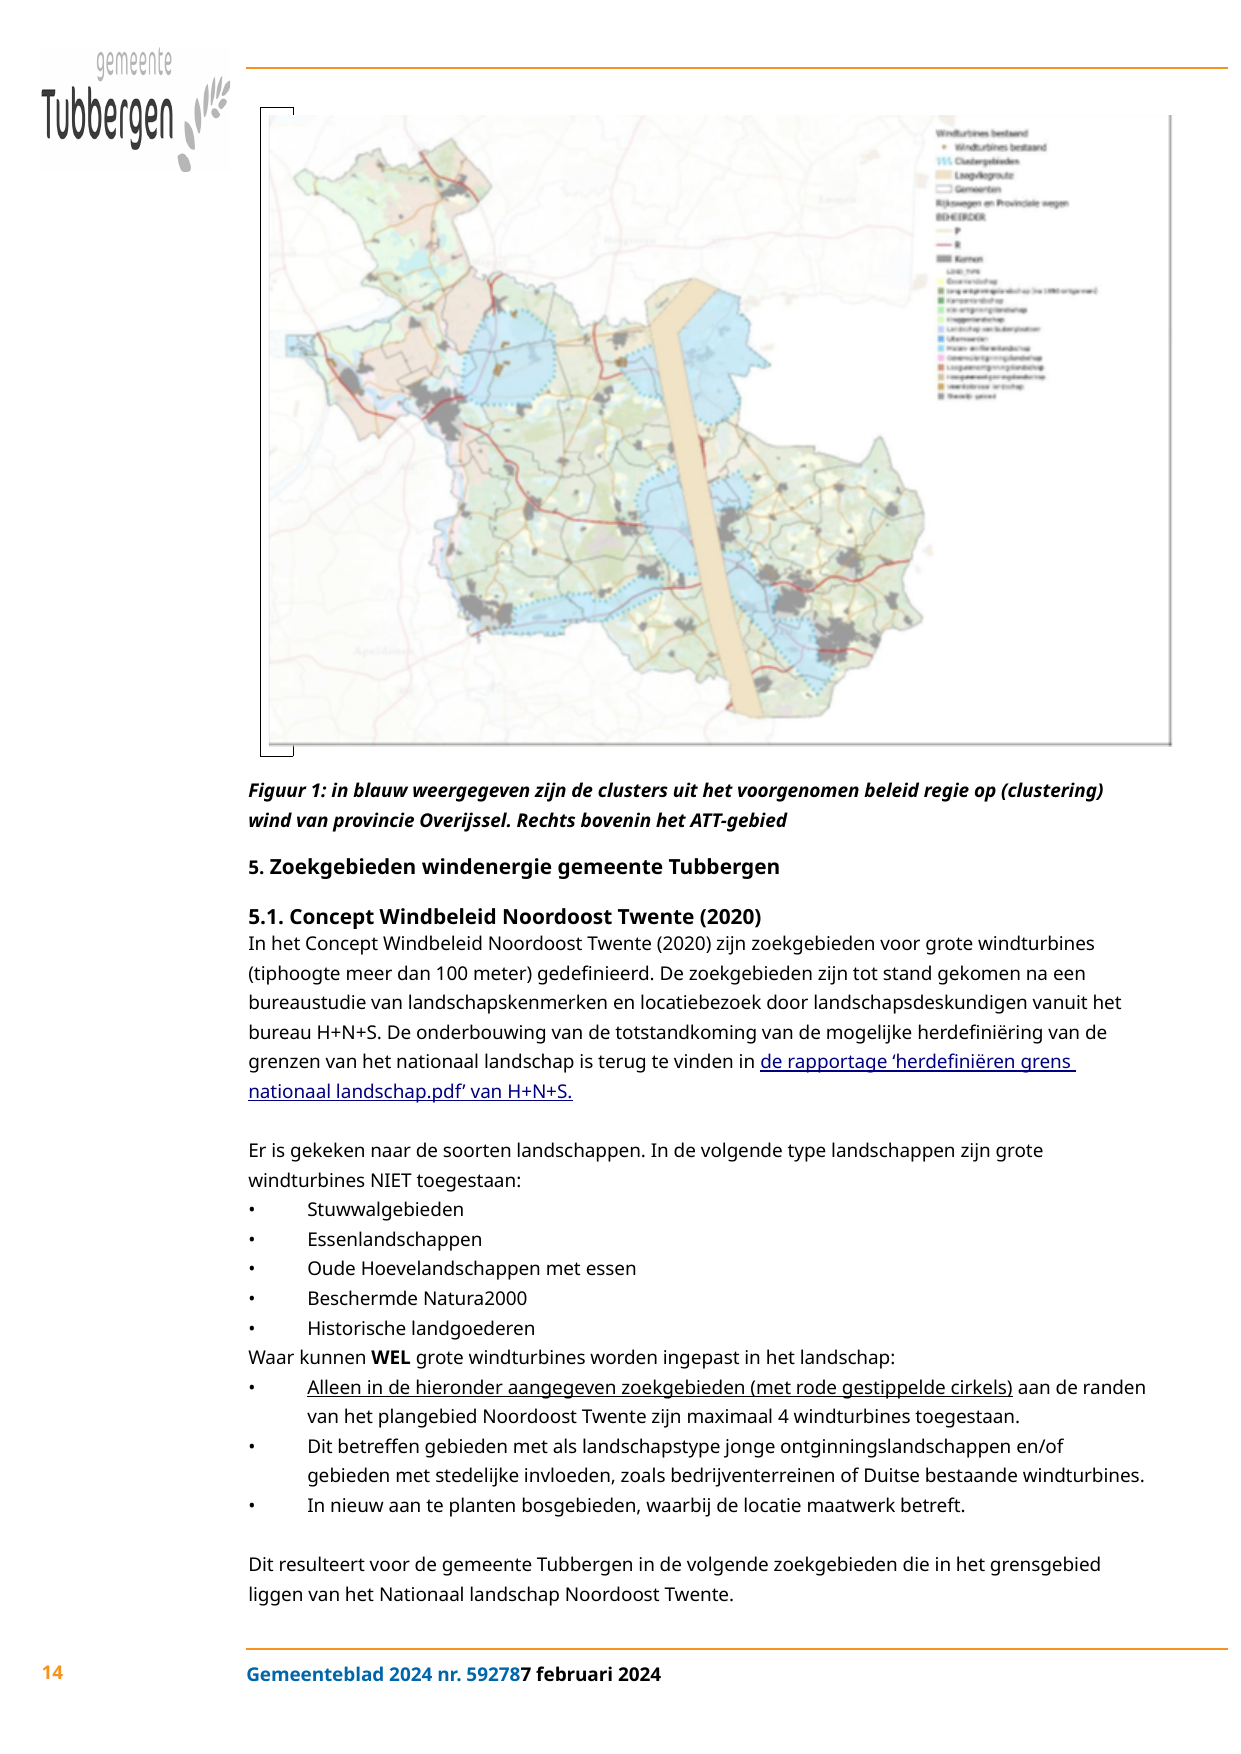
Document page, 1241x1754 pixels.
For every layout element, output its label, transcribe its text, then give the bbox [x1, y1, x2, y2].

text In het Concept Windbeleid Noordoost Twente (2020) zijn zoekgebieden voor grote windturbines (tiphoogte meer dan 100 meter) gedefinieerd. De zoekgebieden zijn tot stand gekomen na een bureaustudie van landschapskenmerken en locatiebezoek door landschapsdeskundigen vanuit het bureau H+N+S. De onderbouwing van de totstandkoming van de mogelijke herdefiniëring van de grenzen van het nationaal landschap is terug te vinden in de rapportage ‘herdefiniëren grens nationaal landschap.pdf’ van H+N+S. [248, 930, 1152, 1104]
text 5. Zoekgebieden windenergie gemeente Tubbergen [248, 852, 1152, 881]
picture [41, 47, 231, 172]
text Er is gekeken naar de soorten landschappen. In de volgende type landschappen zijn grote windturbines NIET toegestaan: [248, 1137, 1152, 1193]
text Dit resulteert voor de gemeente Tubbergen in de volgende zoekgebieden die in het grensgebied liggen van het Nationaal landschap Noordoost Twente. [248, 1551, 1152, 1607]
list Dit betreffen gebieden met als landschapstype jonge ontginningslandschappen en/of gebieden met stedelijke invloeden, zoals bedrijventerreinen of Duitse bestaande windturbines. [248, 1433, 1152, 1488]
list Alleen in de hieronder aangegeven zoekgebieden (met rode gestippelde cirkels) aan de randen van het plangebied Noordoost Twente zijn maximaal 4 windturbines toegestaan. [248, 1374, 1152, 1429]
picture [268, 115, 1173, 747]
text Figuur 1: in blauw weergegeven zijn de clusters uit het voorgenomen beleid regie op (clustering) wind van provincie Overijssel. Rechts bovenin het ATT-gebied [248, 777, 1152, 833]
list Historische landgoederen [248, 1315, 1152, 1341]
list Stuwwalgebieden [248, 1196, 1152, 1222]
text 5.1. Concept Windbeleid Noordoost Twente (2020) [248, 902, 1152, 930]
text Waar kunnen WEL grote windturbines worden ingepast in het landschap: [248, 1344, 1152, 1370]
list In nieuw aan te planten bosgebieden, waarbij de locatie maatwerk betreft. [248, 1492, 1152, 1518]
list Beschermde Natura2000 [248, 1285, 1152, 1311]
list Oude Hoevelandschappen met essen [248, 1256, 1152, 1281]
list Essenlandschappen [248, 1226, 1152, 1252]
